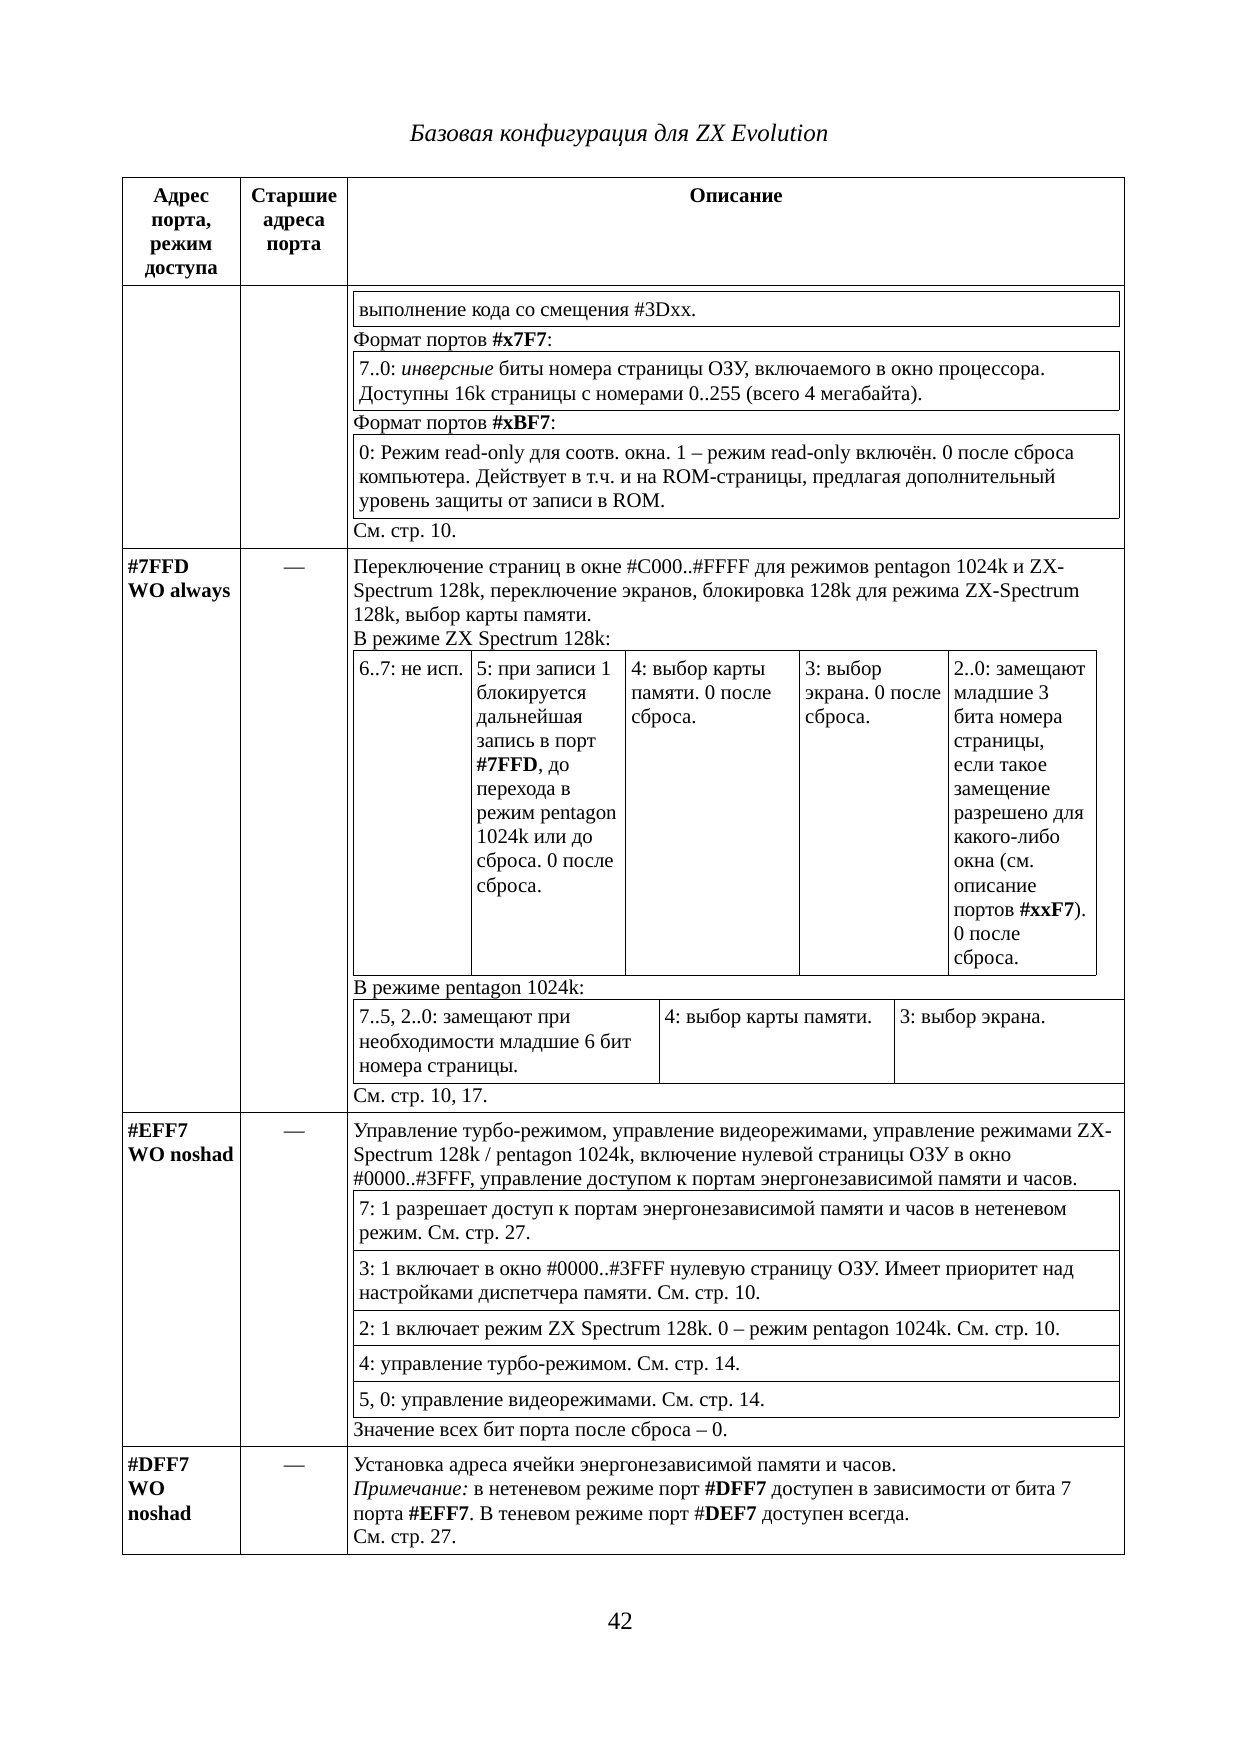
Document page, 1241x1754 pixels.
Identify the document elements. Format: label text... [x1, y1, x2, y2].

table_cell #7FFD WO always [123, 549, 240, 1112]
table_header 7: 1 разрешает доступ к портам энергонезависимой памяти и часов в нетеневом режим. См. стр. 27. [354, 1191, 1119, 1250]
table_header 2..0: замещают младшие 3 бита номера страницы, если такое замещение разрешено для какого-либо окна (см. описание портов #xxF7). 0 после сброса. [949, 651, 1096, 974]
table_header Старшие адреса порта [241, 178, 347, 285]
table_header Описание [348, 178, 1124, 285]
table_cell Управление турбо-режимом, управление видеорежимами, управление режимами ZX-Spectrum 128k / pentagon 1024k, включение нулевой страницы ОЗУ в окно #0000..#3FFF, управление доступом к портам энергонезависимой памяти и часов. Значение всех бит порта после сброса – 0. [348, 1113, 1124, 1446]
table_header 3: выбор экрана. 0 после сброса. [800, 651, 948, 974]
table_cell ― [241, 1113, 347, 1446]
table_cell ― [241, 1447, 347, 1554]
table_cell 3: 1 включает в окно #0000..#3FFF нулевую страницу ОЗУ. Имеет приоритет над настройками диспетчера памяти. См. стр. 10. [354, 1251, 1119, 1310]
table_cell выполнение кода со смещения #3Dxx. [354, 292, 1119, 326]
table_cell Формат портов #x7F7: Формат портов #xBF7: См. стр. 10. [348, 286, 1124, 548]
table_cell 4: управление турбо-режимом. См. стр. 14. [354, 1346, 1119, 1381]
table_header 0: Режим read-only для соотв. окна. 1 – режим read-only включён. 0 после сброса компьютера. Действует в т.ч. и на ROM-страницы, предлагая дополнительный уровень защиты от записи в ROM. [354, 435, 1119, 518]
table_cell Переключение страниц в окне #C000..#FFFF для режимов pentagon 1024k и ZX-Spectrum 128k, переключение экранов, блокировка 128k для режима ZX-Spectrum 128k, выбор карты памяти. В режиме ZX Spectrum 128k: В режиме pentagon 1024k: См. стр. 10, 17. [348, 549, 1124, 1112]
table_header 7..0: инверсные биты номера страницы ОЗУ, включаемого в окно процессора. Доступны 16k страницы с номерами 0..255 (всего 4 мегабайта). [354, 352, 1119, 410]
table_header 5: при записи 1 блокируется дальнейшая запись в порт #7FFD, до перехода в режим pentagon 1024k или до сброса. 0 после сброса. [472, 651, 625, 974]
table_header Адрес порта, режим доступа [123, 178, 240, 285]
table_header 7..5, 2..0: замещают при необходимости младшие 6 бит номера страницы. [354, 1000, 659, 1082]
table_header 4: выбор карты памяти. 0 после сброса. [626, 651, 799, 974]
table_cell Установка адреса ячейки энергонезависимой памяти и часов. Примечание: в нетеневом режиме порт #DFF7 доступен в зависимости от бита 7 порта #EFF7. В теневом режиме порт #DEF7 доступен всегда. См. стр. 27. [348, 1447, 1124, 1554]
table_cell [123, 286, 240, 548]
table_header 6..7: не исп. [354, 651, 471, 974]
table_cell 5, 0: управление видеорежимами. См. стр. 14. [354, 1382, 1119, 1417]
table_cell ― [241, 549, 347, 1112]
table_cell [241, 286, 347, 548]
table_cell 2: 1 включает режим ZX Spectrum 128k. 0 – режим pentagon 1024k. См. cтр. 10. [354, 1311, 1119, 1345]
table_cell #EFF7 WO noshad [123, 1113, 240, 1446]
table_header 4: выбор карты памяти. [660, 1000, 894, 1082]
table_header 3: выбор экрана. [895, 1000, 1124, 1082]
table_cell #DFF7 WO noshad [123, 1447, 240, 1554]
